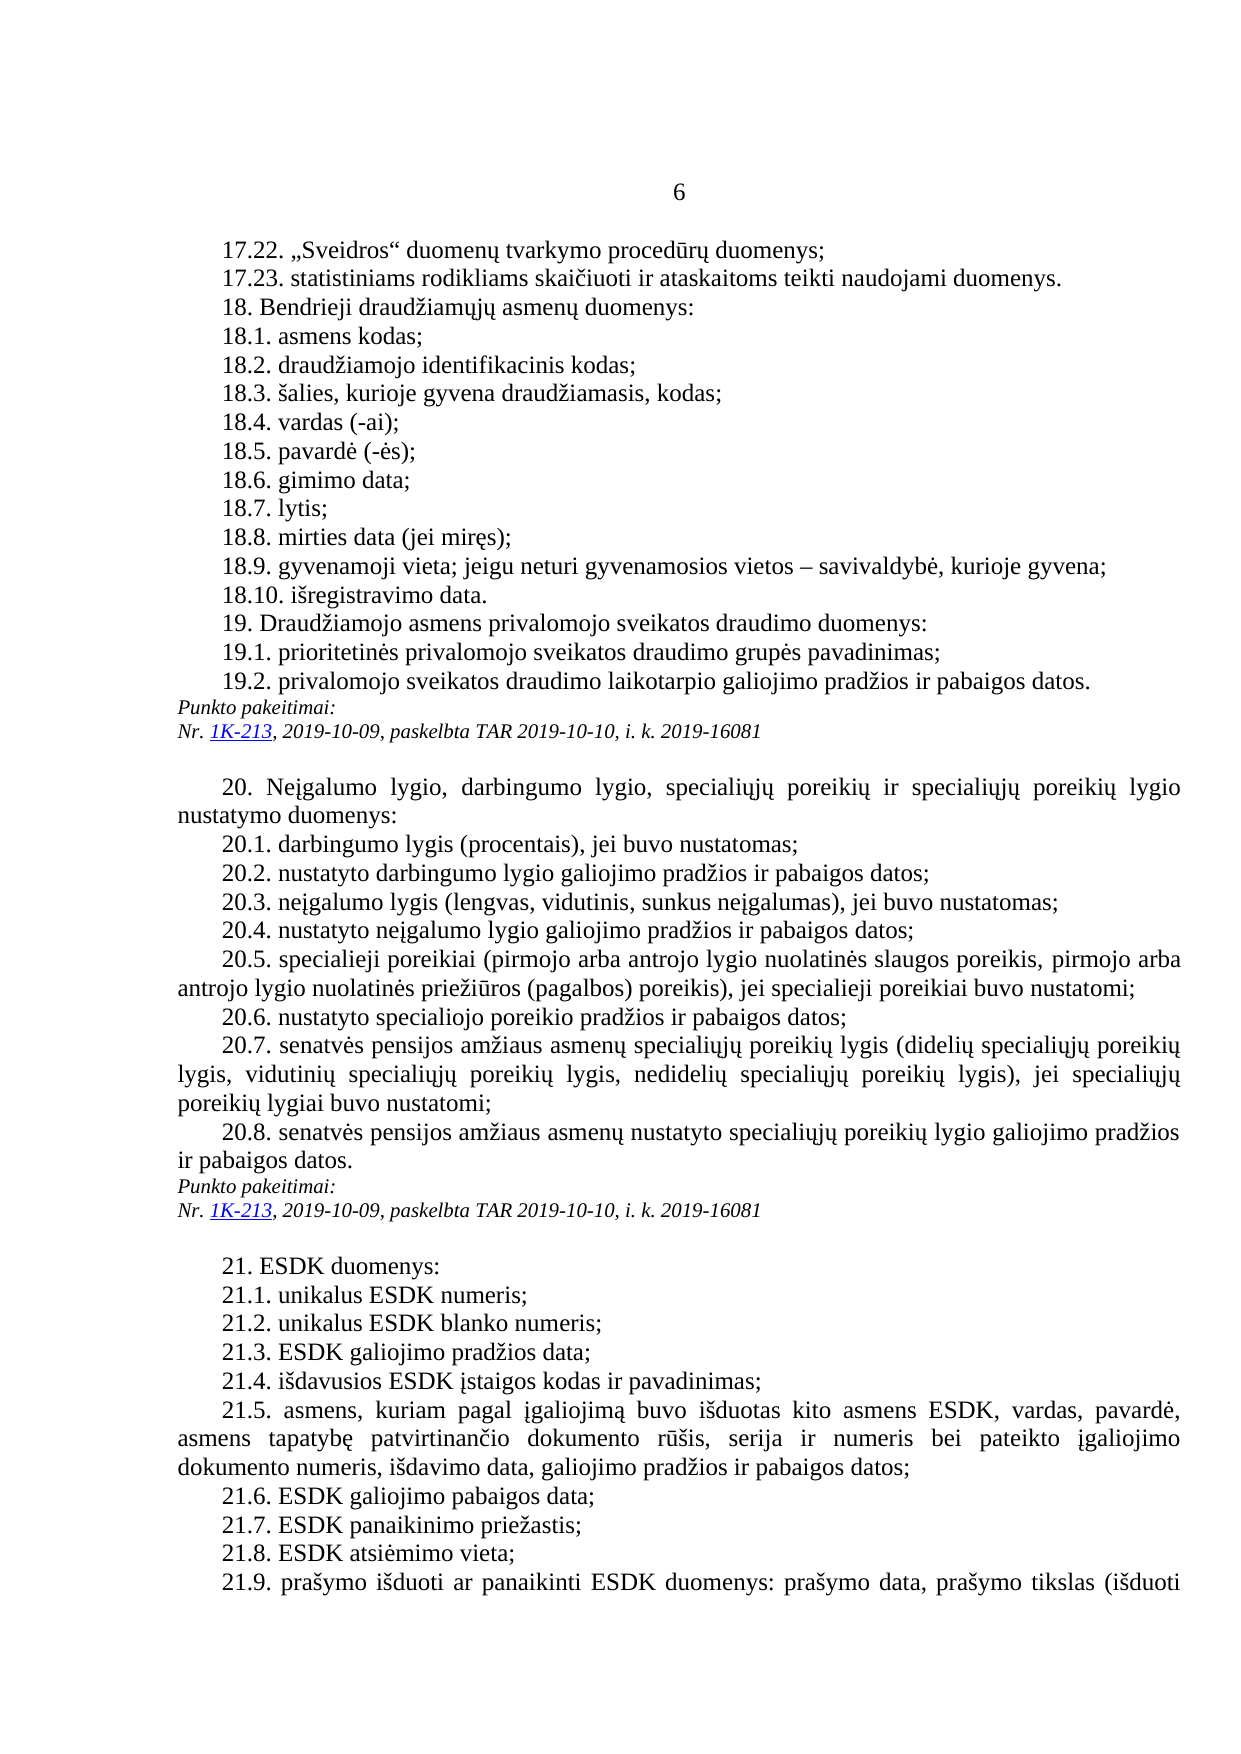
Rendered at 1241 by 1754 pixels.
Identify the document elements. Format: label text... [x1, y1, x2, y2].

text 18.2. draudžiamojo identifikacinis kodas; [177, 350, 1181, 378]
text 20.6. nustatyto specialiojo poreikio pradžios ir pabaigos datos; [177, 1002, 1181, 1030]
text 21.5. asmens, kuriam pagal įgaliojimą buvo išduotas kito asmens ESDK, vardas, pavardė, asmens tapatybę patvirtinančio dokumento rūšis, serija ir numeris bei pateikto įgaliojimo dokumento numeris, išdavimo data, galiojimo pradžios ir pabaigos datos; [177, 1395, 1181, 1481]
text 20.4. nustatyto neįgalumo lygio galiojimo pradžios ir pabaigos datos; [177, 915, 1181, 944]
text 17.22. „Sveidros“ duomenų tvarkymo procedūrų duomenys; [177, 235, 1181, 263]
text 18.3. šalies, kurioje gyvena draudžiamasis, kodas; [177, 378, 1181, 407]
text Punkto pakeitimai: [177, 695, 1181, 719]
text 21. ESDK duomenys: [177, 1251, 1181, 1280]
text 21.1. unikalus ESDK numeris; [177, 1280, 1181, 1308]
text Punkto pakeitimai: [177, 1174, 1181, 1198]
text Nr. 1K-213, 2019-10-09, paskelbta TAR 2019-10-10, i. k. 2019-16081 [177, 1198, 1181, 1222]
text 19.1. prioritetinės privalomojo sveikatos draudimo grupės pavadinimas; [177, 637, 1181, 666]
text 21.3. ESDK galiojimo pradžios data; [177, 1337, 1181, 1366]
text 20.1. darbingumo lygis (procentais), jei buvo nustatomas; [177, 829, 1181, 858]
text 20.8. senatvės pensijos amžiaus asmenų nustatyto specialiųjų poreikių lygio galiojimo pradžios ir pabaigos datos. [177, 1117, 1181, 1174]
text 18.4. vardas (-ai); [177, 407, 1181, 436]
text 17.23. statistiniams rodikliams skaičiuoti ir ataskaitoms teikti naudojami duomenys. [177, 263, 1181, 292]
text 21.9. prašymo išduoti ar panaikinti ESDK duomenys: prašymo data, prašymo tikslas (išduoti [177, 1567, 1181, 1596]
text 18.8. mirties data (jei miręs); [177, 522, 1181, 551]
text 18.1. asmens kodas; [177, 321, 1181, 350]
text 21.7. ESDK panaikinimo priežastis; [177, 1510, 1181, 1538]
text 20.2. nustatyto darbingumo lygio galiojimo pradžios ir pabaigos datos; [177, 858, 1181, 887]
text 20.7. senatvės pensijos amžiaus asmenų specialiųjų poreikių lygis (didelių specialiųjų poreikių lygis, vidutinių specialiųjų poreikių lygis, nedidelių specialiųjų poreikių lygis), jei specialiųjų poreikių lygiai buvo nustatomi; [177, 1030, 1181, 1117]
text 19.2. privalomojo sveikatos draudimo laikotarpio galiojimo pradžios ir pabaigos datos. [177, 666, 1181, 695]
text 18.10. išregistravimo data. [177, 580, 1181, 608]
text 18.6. gimimo data; [177, 465, 1181, 493]
text 21.2. unikalus ESDK blanko numeris; [177, 1308, 1181, 1337]
text 18.5. pavardė (-ės); [177, 436, 1181, 465]
text 18.7. lytis; [177, 493, 1181, 522]
text 21.4. išdavusios ESDK įstaigos kodas ir pavadinimas; [177, 1366, 1181, 1395]
text 18.9. gyvenamoji vieta; jeigu neturi gyvenamosios vietos – savivaldybė, kurioje gyvena; [177, 551, 1181, 580]
text 20.5. specialieji poreikiai (pirmojo arba antrojo lygio nuolatinės slaugos poreikis, pirmojo arba antrojo lygio nuolatinės priežiūros (pagalbos) poreikis), jei specialieji poreikiai buvo nustatomi; [177, 944, 1181, 1002]
text 18. Bendrieji draudžiamųjų asmenų duomenys: [177, 292, 1181, 321]
text 20. Neįgalumo lygio, darbingumo lygio, specialiųjų poreikių ir specialiųjų poreikių lygio nustatymo duomenys: [177, 772, 1181, 829]
text 21.8. ESDK atsiėmimo vieta; [177, 1538, 1181, 1567]
text 19. Draudžiamojo asmens privalomojo sveikatos draudimo duomenys: [177, 608, 1181, 637]
text Nr. 1K-213, 2019-10-09, paskelbta TAR 2019-10-10, i. k. 2019-16081 [177, 719, 1181, 743]
text 20.3. neįgalumo lygis (lengvas, vidutinis, sunkus neįgalumas), jei buvo nustatomas; [177, 887, 1181, 915]
text 21.6. ESDK galiojimo pabaigos data; [177, 1481, 1181, 1510]
